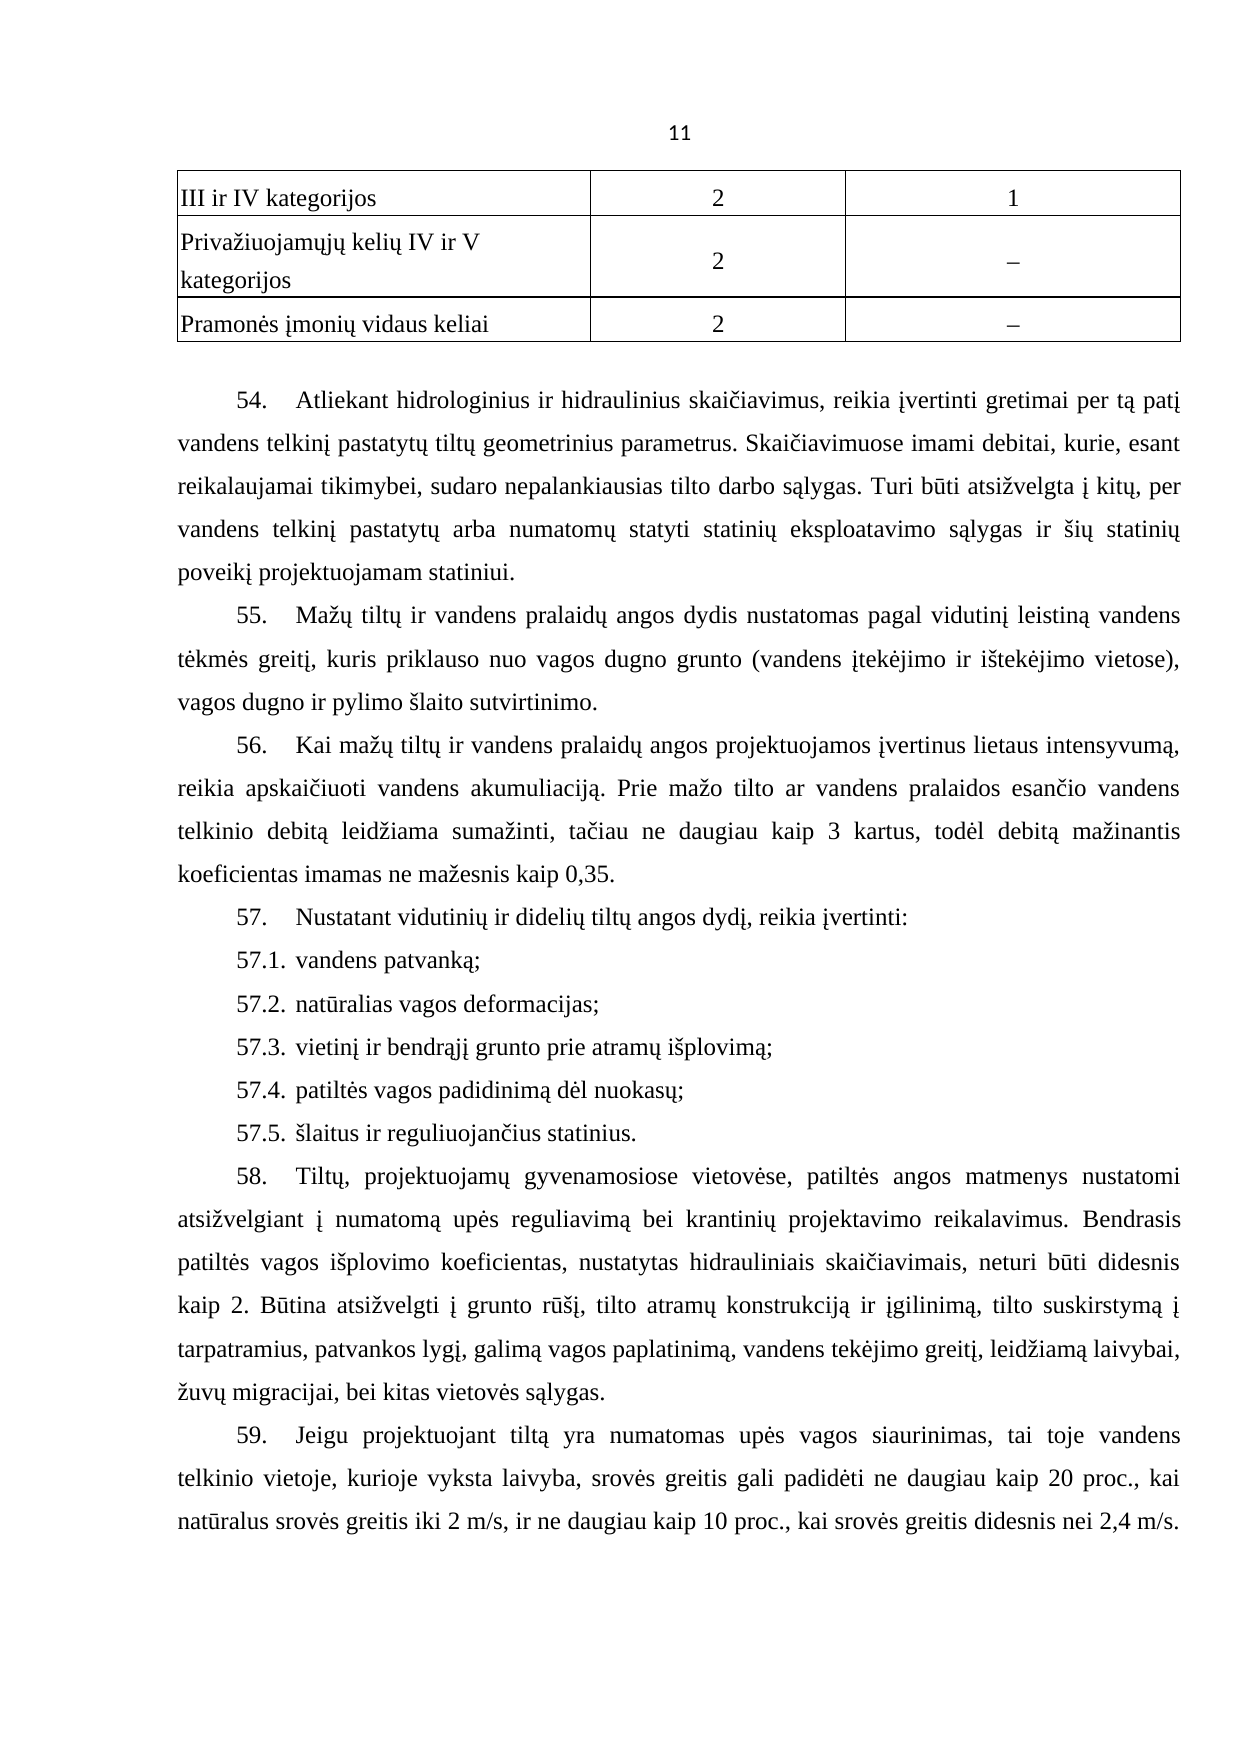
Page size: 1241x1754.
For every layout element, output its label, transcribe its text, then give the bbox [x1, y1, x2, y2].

text 54. Atliekant hidrologinius ir hidraulinius skaičiavimus, reikia įvertinti gretimai per tą patį vandens telkinį pastatytų tiltų geometrinius parametrus. Skaičiavimuose imami debitai, kurie, esant reikalaujamai tikimybei, sudaro nepalankiausias tilto darbo sąlygas. Turi būti atsižvelgta į kitų, per vandens telkinį pastatytų arba numatomų statyti statinių eksploatavimo sąlygas ir šių statinių poveikį projektuojamam statiniui. [177, 385, 1181, 586]
text 57.5. šlaitus ir reguliuojančius statinius. [177, 1118, 1181, 1147]
text 58. Tiltų, projektuojamų gyvenamosiose vietovėse, patiltės angos matmenys nustatomi atsižvelgiant į numatomą upės reguliavimą bei krantinių projektavimo reikalavimus. Bendrasis patiltės vagos išplovimo koeficientas, nustatytas hidrauliniais skaičiavimais, neturi būti didesnis kaip 2. Būtina atsižvelgti į grunto rūšį, tilto atramų konstrukciją ir įgilinimą, tilto suskirstymą į tarpatramius, patvankos lygį, galimą vagos paplatinimą, vandens tekėjimo greitį, leidžiamą laivybai, žuvų migracijai, bei kitas vietovės sąlygas. [177, 1161, 1181, 1406]
text 57.3. vietinį ir bendrąjį grunto prie atramų išplovimą; [177, 1032, 1181, 1061]
table_cell – [846, 216, 1180, 296]
text 57.1. vandens patvanką; [177, 946, 1181, 974]
text 57. Nustatant vidutinių ir didelių tiltų angos dydį, reikia įvertinti: [177, 902, 1181, 931]
text 56. Kai mažų tiltų ir vandens pralaidų angos projektuojamos įvertinus lietaus intensyvumą, reikia apskaičiuoti vandens akumuliaciją. Prie mažo tilto ar vandens pralaidos esančio vandens telkinio debitą leidžiama sumažinti, tačiau ne daugiau kaip 3 kartus, todėl debitą mažinantis koeficientas imamas ne mažesnis kaip 0,35. [177, 730, 1181, 888]
text 59. Jeigu projektuojant tiltą yra numatomas upės vagos siaurinimas, tai toje vandens telkinio vietoje, kurioje vyksta laivyba, srovės greitis gali padidėti ne daugiau kaip 20 proc., kai natūralus srovės greitis iki 2 m/s, ir ne daugiau kaip 10 proc., kai srovės greitis didesnis nei 2,4 m/s. [177, 1420, 1181, 1535]
table_cell Privažiuojamųjų kelių IV ir V kategorijos [178, 216, 590, 296]
table_cell 2 [591, 298, 845, 341]
table_cell 1 [846, 171, 1180, 214]
table_cell 2 [591, 171, 845, 214]
text 57.4. patiltės vagos padidinimą dėl nuokasų; [177, 1075, 1181, 1104]
text 55. Mažų tiltų ir vandens pralaidų angos dydis nustatomas pagal vidutinį leistiną vandens tėkmės greitį, kuris priklauso nuo vagos dugno grunto (vandens įtekėjimo ir ištekėjimo vietose), vagos dugno ir pylimo šlaito sutvirtinimo. [177, 601, 1181, 716]
table_cell – [846, 298, 1180, 341]
table_cell 2 [591, 216, 845, 296]
table_cell Pramonės įmonių vidaus keliai [178, 298, 590, 341]
table_cell III ir IV kategorijos [178, 171, 590, 214]
text 57.2. natūralias vagos deformacijas; [177, 989, 1181, 1017]
